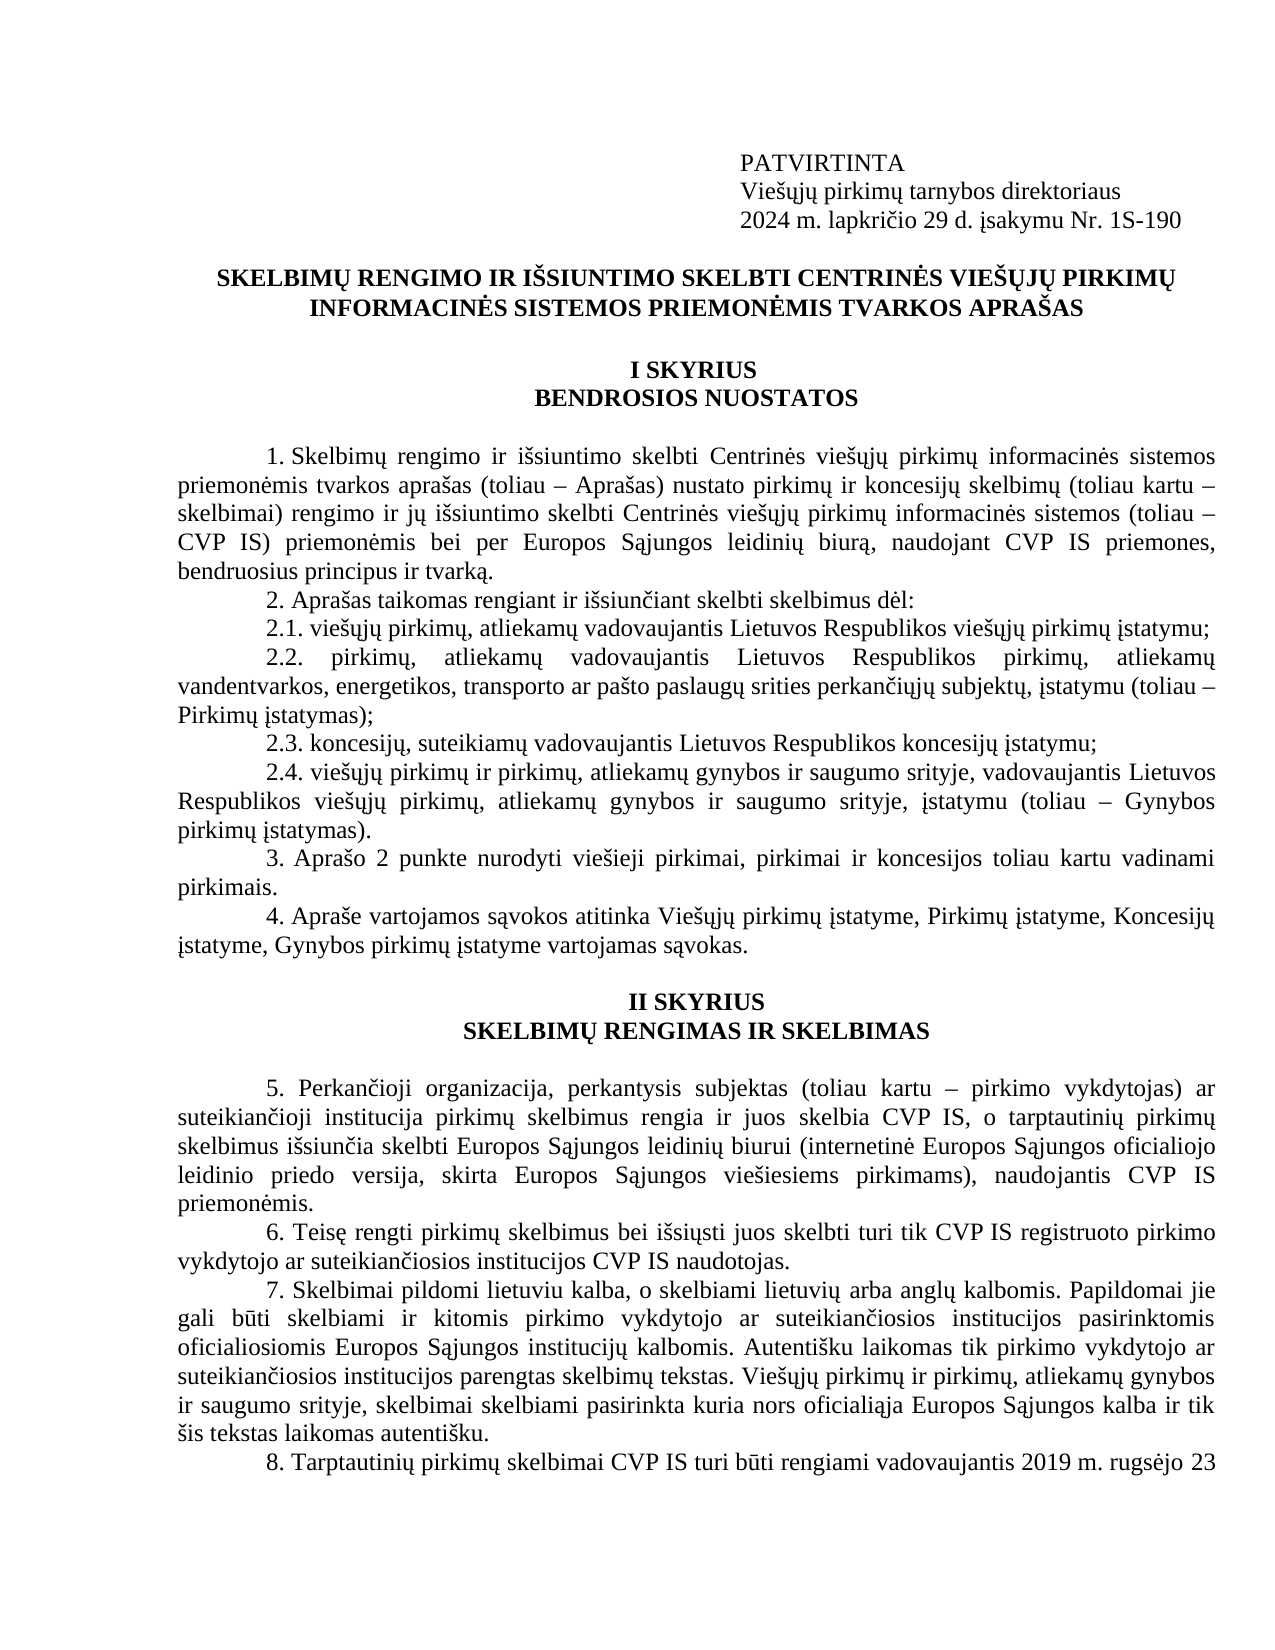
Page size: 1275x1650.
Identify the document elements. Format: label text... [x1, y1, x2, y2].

text 1. Skelbimų rengimo ir išsiuntimo skelbti Centrinės viešųjų pirkimų informacinės sistemos priemonėmis tvarkos aprašas (toliau – Aprašas) nustato pirkimų ir koncesijų skelbimų (toliau kartu – skelbimai) rengimo ir jų išsiuntimo skelbti Centrinės viešųjų pirkimų informacinės sistemos (toliau – CVP IS) priemonėmis bei per Europos Sąjungos leidinių biurą, naudojant CVP IS priemones, bendruosius principus ir tvarką. [177, 441, 1216, 585]
text 8. Tarptautinių pirkimų skelbimai CVP IS turi būti rengiami vadovaujantis 2019 m. rugsėjo 23 [177, 1447, 1216, 1476]
text 2.2. pirkimų, atliekamų vadovaujantis Lietuvos Respublikos pirkimų, atliekamų vandentvarkos, energetikos, transporto ar pašto paslaugų srities perkančiųjų subjektų, įstatymu (toliau – Pirkimų įstatymas); [177, 642, 1216, 728]
text 4. Apraše vartojamos sąvokos atitinka Viešųjų pirkimų įstatyme, Pirkimų įstatyme, Koncesijų įstatyme, Gynybos pirkimų įstatyme vartojamas sąvokas. [177, 901, 1216, 958]
text PATVIRTINTA [740, 148, 1216, 176]
text 7. Skelbimai pildomi lietuviu kalba, o skelbiami lietuvių arba anglų kalbomis. Papildomai jie gali būti skelbiami ir kitomis pirkimo vykdytojo ar suteikiančiosios institucijos pasirinktomis oficialiosiomis Europos Sąjungos institucijų kalbomis. Autentišku laikomas tik pirkimo vykdytojo ar suteikiančiosios institucijos parengtas skelbimų tekstas. Viešųjų pirkimų ir pirkimų, atliekamų gynybos ir saugumo srityje, skelbimai skelbiami pasirinkta kuria nors oficialiąja Europos Sąjungos kalba ir tik šis tekstas laikomas autentišku. [177, 1275, 1216, 1447]
text 5. Perkančioji organizacija, perkantysis subjektas (toliau kartu – pirkimo vykdytojas) ar suteikiančioji institucija pirkimų skelbimus rengia ir juos skelbia CVP IS, o tarptautinių pirkimų skelbimus išsiunčia skelbti Europos Sąjungos leidinių biurui (internetinė Europos Sąjungos oficialiojo leidinio priedo versija, skirta Europos Sąjungos viešiesiems pirkimams), naudojantis CVP IS priemonėmis. [177, 1073, 1216, 1217]
text I SKYRIUS [177, 355, 1216, 383]
text 6. Teisę rengti pirkimų skelbimus bei išsiųsti juos skelbti turi tik CVP IS registruoto pirkimo vykdytojo ar suteikiančiosios institucijos CVP IS naudotojas. [177, 1217, 1216, 1275]
text BENDROSIOS NUOSTATOS [177, 383, 1216, 412]
text 2.3. koncesijų, suteikiamų vadovaujantis Lietuvos Respublikos koncesijų įstatymu; [177, 728, 1216, 757]
text 2.1. viešųjų pirkimų, atliekamų vadovaujantis Lietuvos Respublikos viešųjų pirkimų įstatymu; [177, 613, 1216, 642]
text SKELBIMŲ RENGIMO IR IŠSIUNTIMO SKELBTI CENTRINĖS VIEŠŲJŲ PIRKIMŲ INFORMACINĖS SISTEMOS PRIEMONĖMIS TVARKOS APRAŠAS [177, 263, 1216, 322]
text 2024 m. lapkričio 29 d. įsakymu Nr. 1S-190 [740, 205, 1216, 234]
text 2.4. viešųjų pirkimų ir pirkimų, atliekamų gynybos ir saugumo srityje, vadovaujantis Lietuvos Respublikos viešųjų pirkimų, atliekamų gynybos ir saugumo srityje, įstatymu (toliau – Gynybos pirkimų įstatymas). [177, 757, 1216, 843]
text 3. Aprašo 2 punkte nurodyti viešieji pirkimai, pirkimai ir koncesijos toliau kartu vadinami pirkimais. [177, 843, 1216, 901]
text Viešųjų pirkimų tarnybos direktoriaus [740, 176, 1216, 205]
text II SKYRIUS [177, 987, 1216, 1016]
text 2. Aprašas taikomas rengiant ir išsiunčiant skelbti skelbimus dėl: [177, 585, 1216, 613]
text SKELBIMŲ RENGIMAS IR SKELBIMAS [177, 1016, 1216, 1045]
